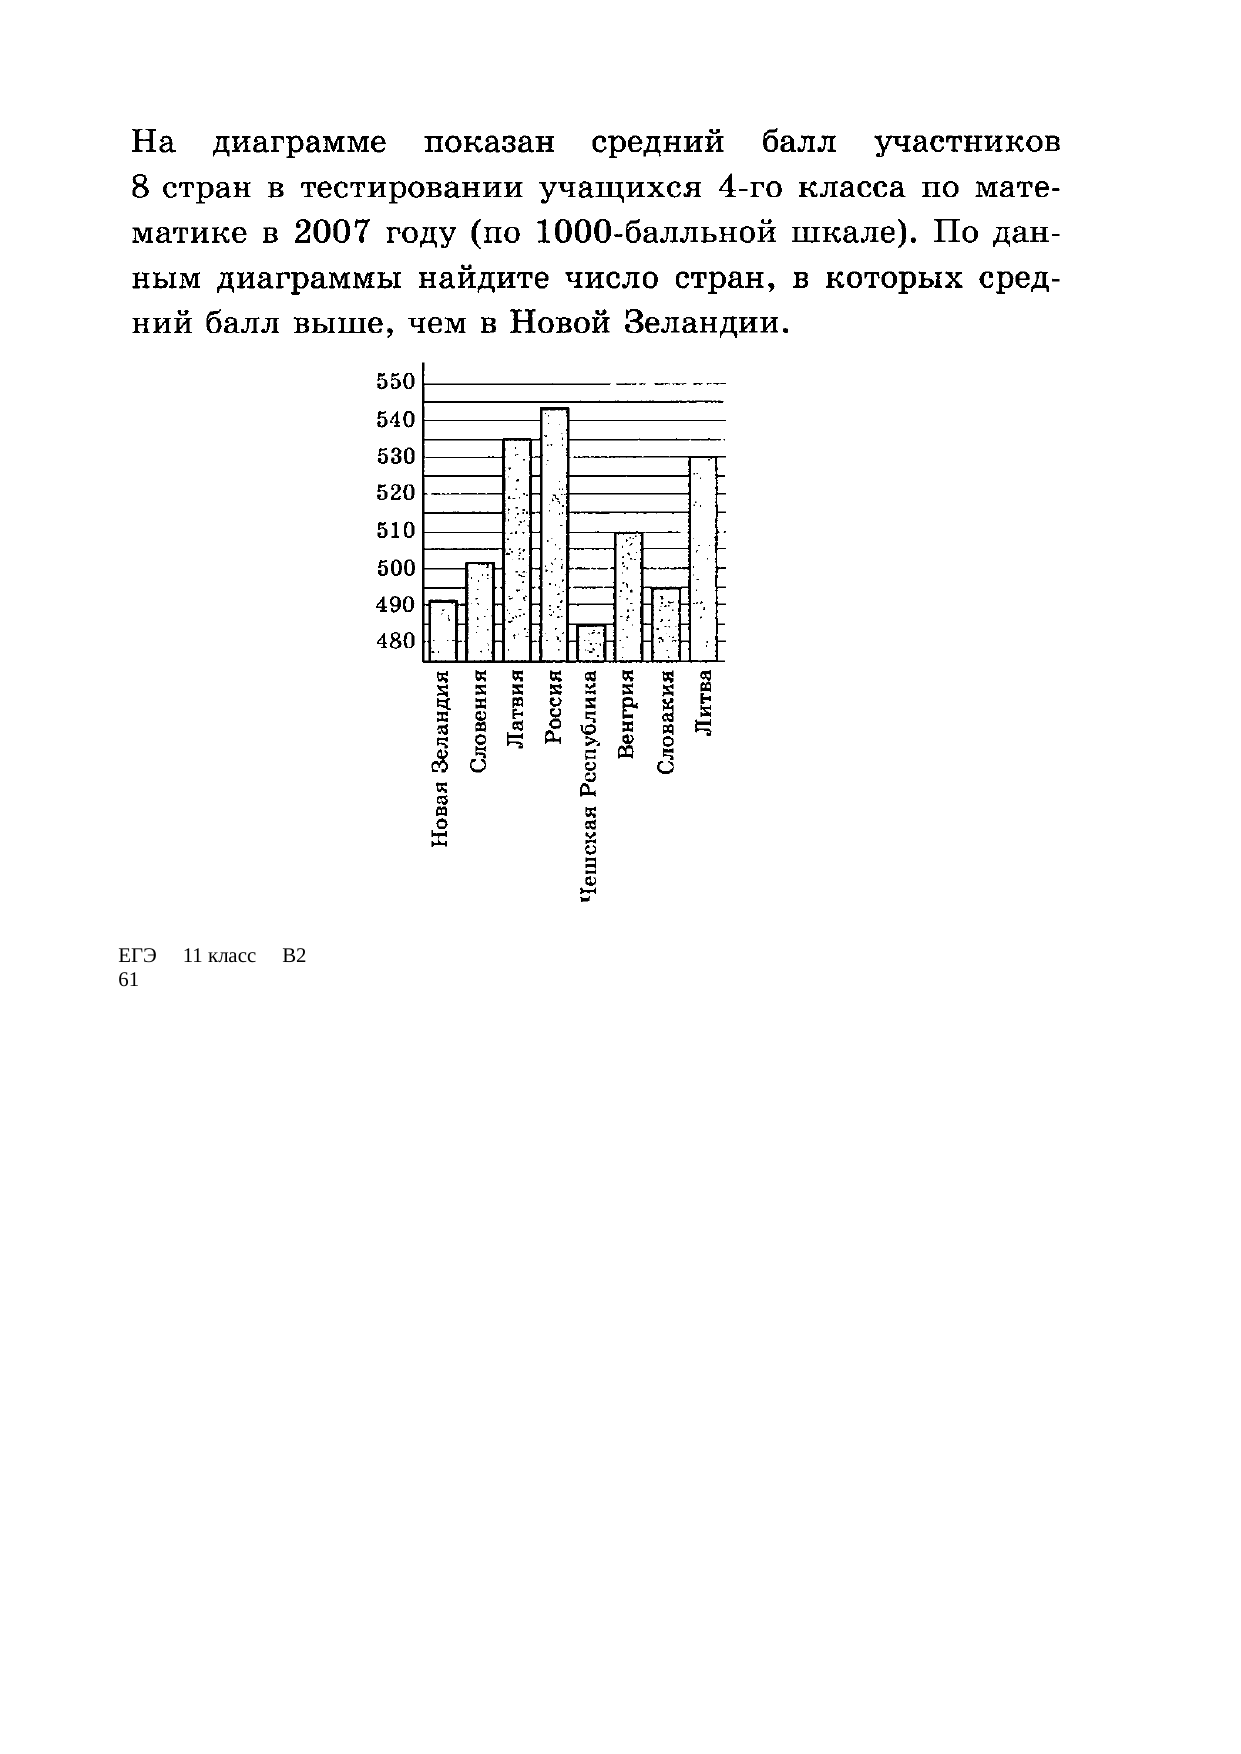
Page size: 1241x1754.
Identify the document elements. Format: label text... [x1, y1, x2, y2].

text ЕГЭ 11 класс В2 [118, 943, 1122, 967]
text 61 [118, 967, 1122, 991]
